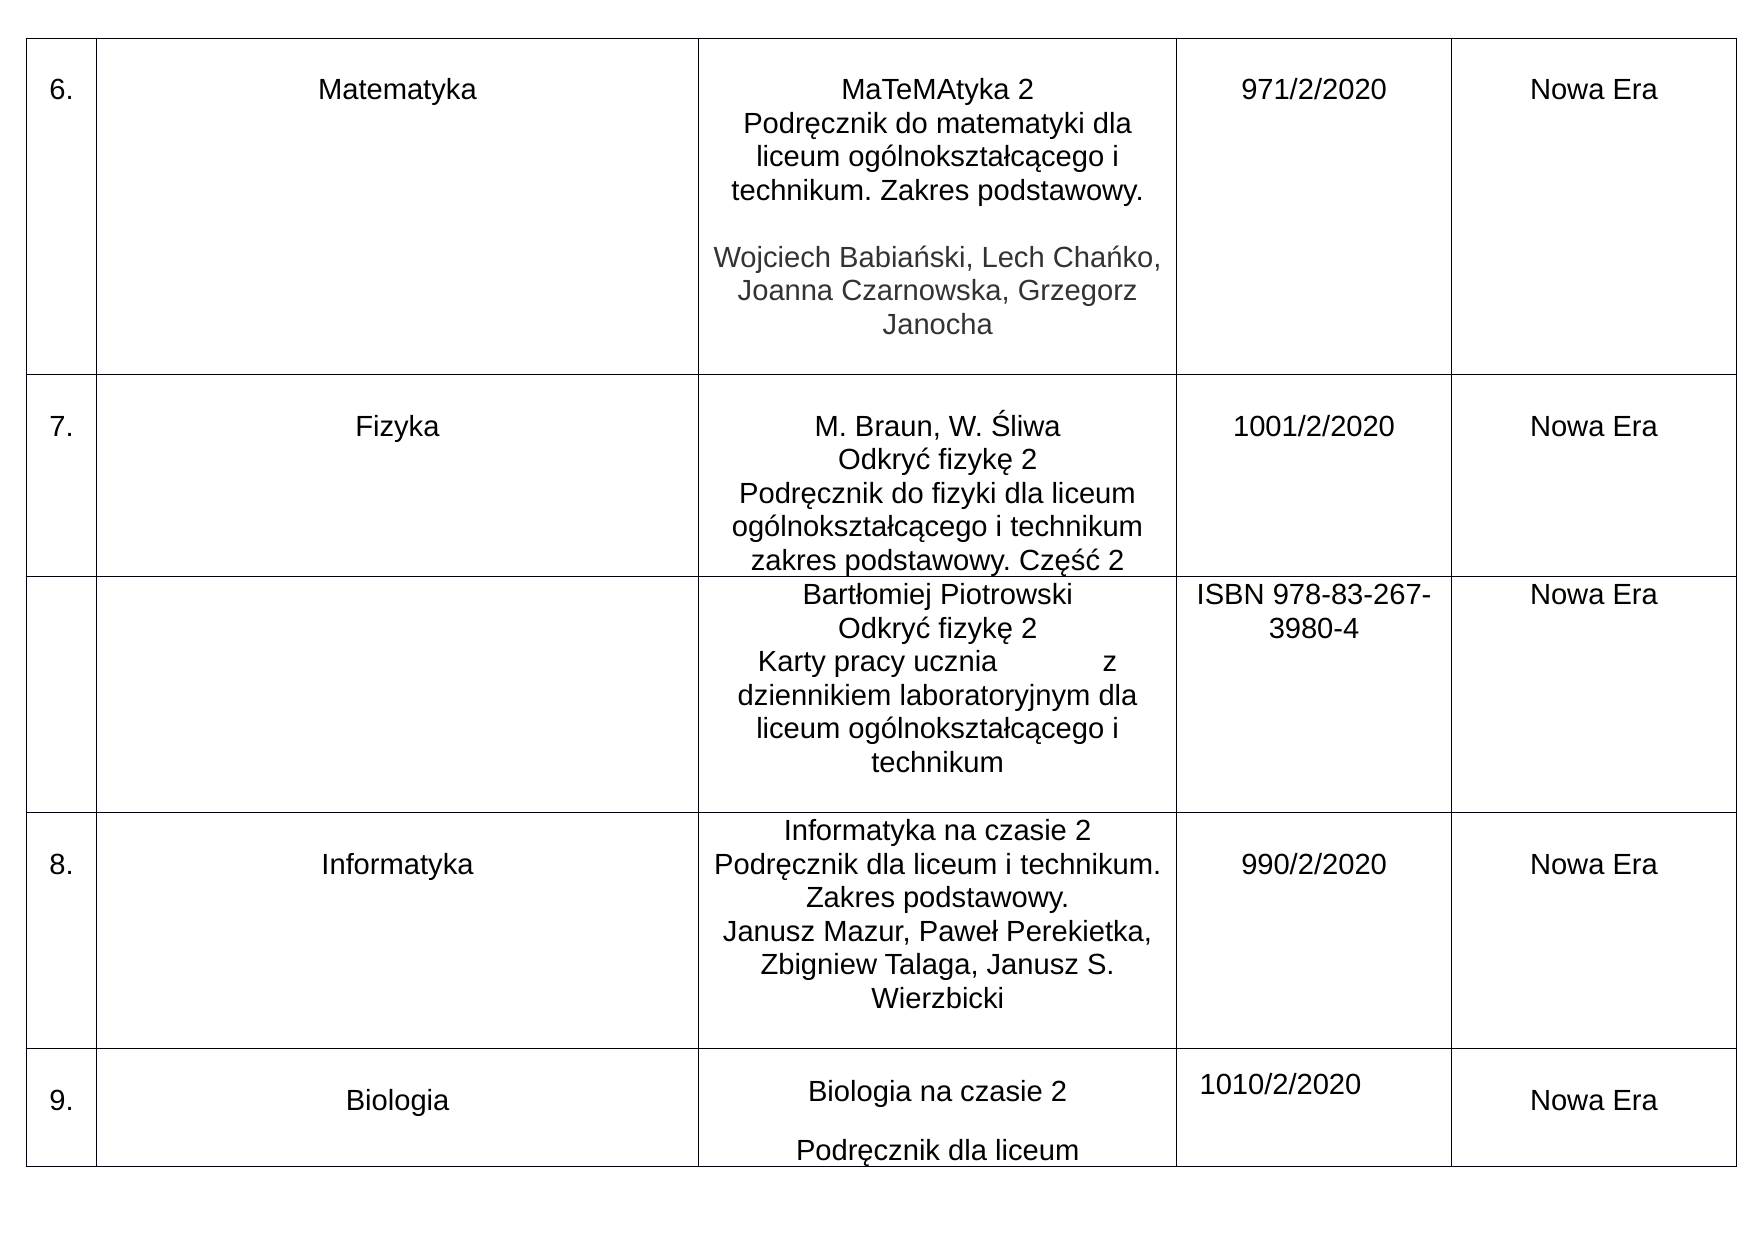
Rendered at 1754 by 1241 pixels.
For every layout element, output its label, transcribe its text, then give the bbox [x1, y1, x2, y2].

table_cell Nowa Era [1452, 1049, 1736, 1166]
table_cell 7. [27, 375, 96, 576]
table_cell M. Braun, W. Śliwa Odkryć fizykę 2 Podręcznik do fizyki dla liceum ogólnokształcącego i technikum zakres podstawowy. Część 2 [699, 375, 1176, 576]
table_cell Nowa Era [1452, 813, 1736, 1048]
table_cell ISBN 978-83-267-3980-4 [1177, 577, 1451, 812]
table_cell [97, 577, 698, 812]
table_cell 6. [27, 39, 96, 374]
table_cell MaTeMAtyka 2 Podręcznik do matematyki dla liceum ogólnokształcącego i technikum. Zakres podstawowy. Wojciech Babiański, Lech Chańko, Joanna Czarnowska, Grzegorz Janocha [699, 39, 1176, 374]
table_cell Informatyka na czasie 2 Podręcznik dla liceum i technikum. Zakres podstawowy. Janusz Mazur, Paweł Perekietka, Zbigniew Talaga, Janusz S. Wierzbicki [699, 813, 1176, 1048]
table_cell Nowa Era [1452, 375, 1736, 576]
table_cell 9. [27, 1049, 96, 1166]
table_cell [1177, 1049, 1451, 1166]
table_cell Matematyka [97, 39, 698, 374]
table_cell 1001/2/2020 [1177, 375, 1451, 576]
table_cell 990/2/2020 [1177, 813, 1451, 1048]
table_cell Bartłomiej Piotrowski Odkryć fizykę 2 Karty pracy ucznia z dziennikiem laboratoryjnym dla liceum ogólnokształcącego i technikum [699, 577, 1176, 812]
table_header 1010/2/2020 [1195, 1049, 1366, 1119]
table_cell Biologia [97, 1049, 698, 1166]
table_cell Nowa Era [1452, 39, 1736, 374]
table_cell Nowa Era [1452, 577, 1736, 812]
table_cell 8. [27, 813, 96, 1048]
table_cell 971/2/2020 [1177, 39, 1451, 374]
table_cell Fizyka [97, 375, 698, 576]
table_cell Informatyka [97, 813, 698, 1048]
table_cell [27, 577, 96, 812]
table_header [1177, 1049, 1195, 1119]
table_cell Biologia na czasie 2 Podręcznik dla liceum [699, 1049, 1176, 1166]
